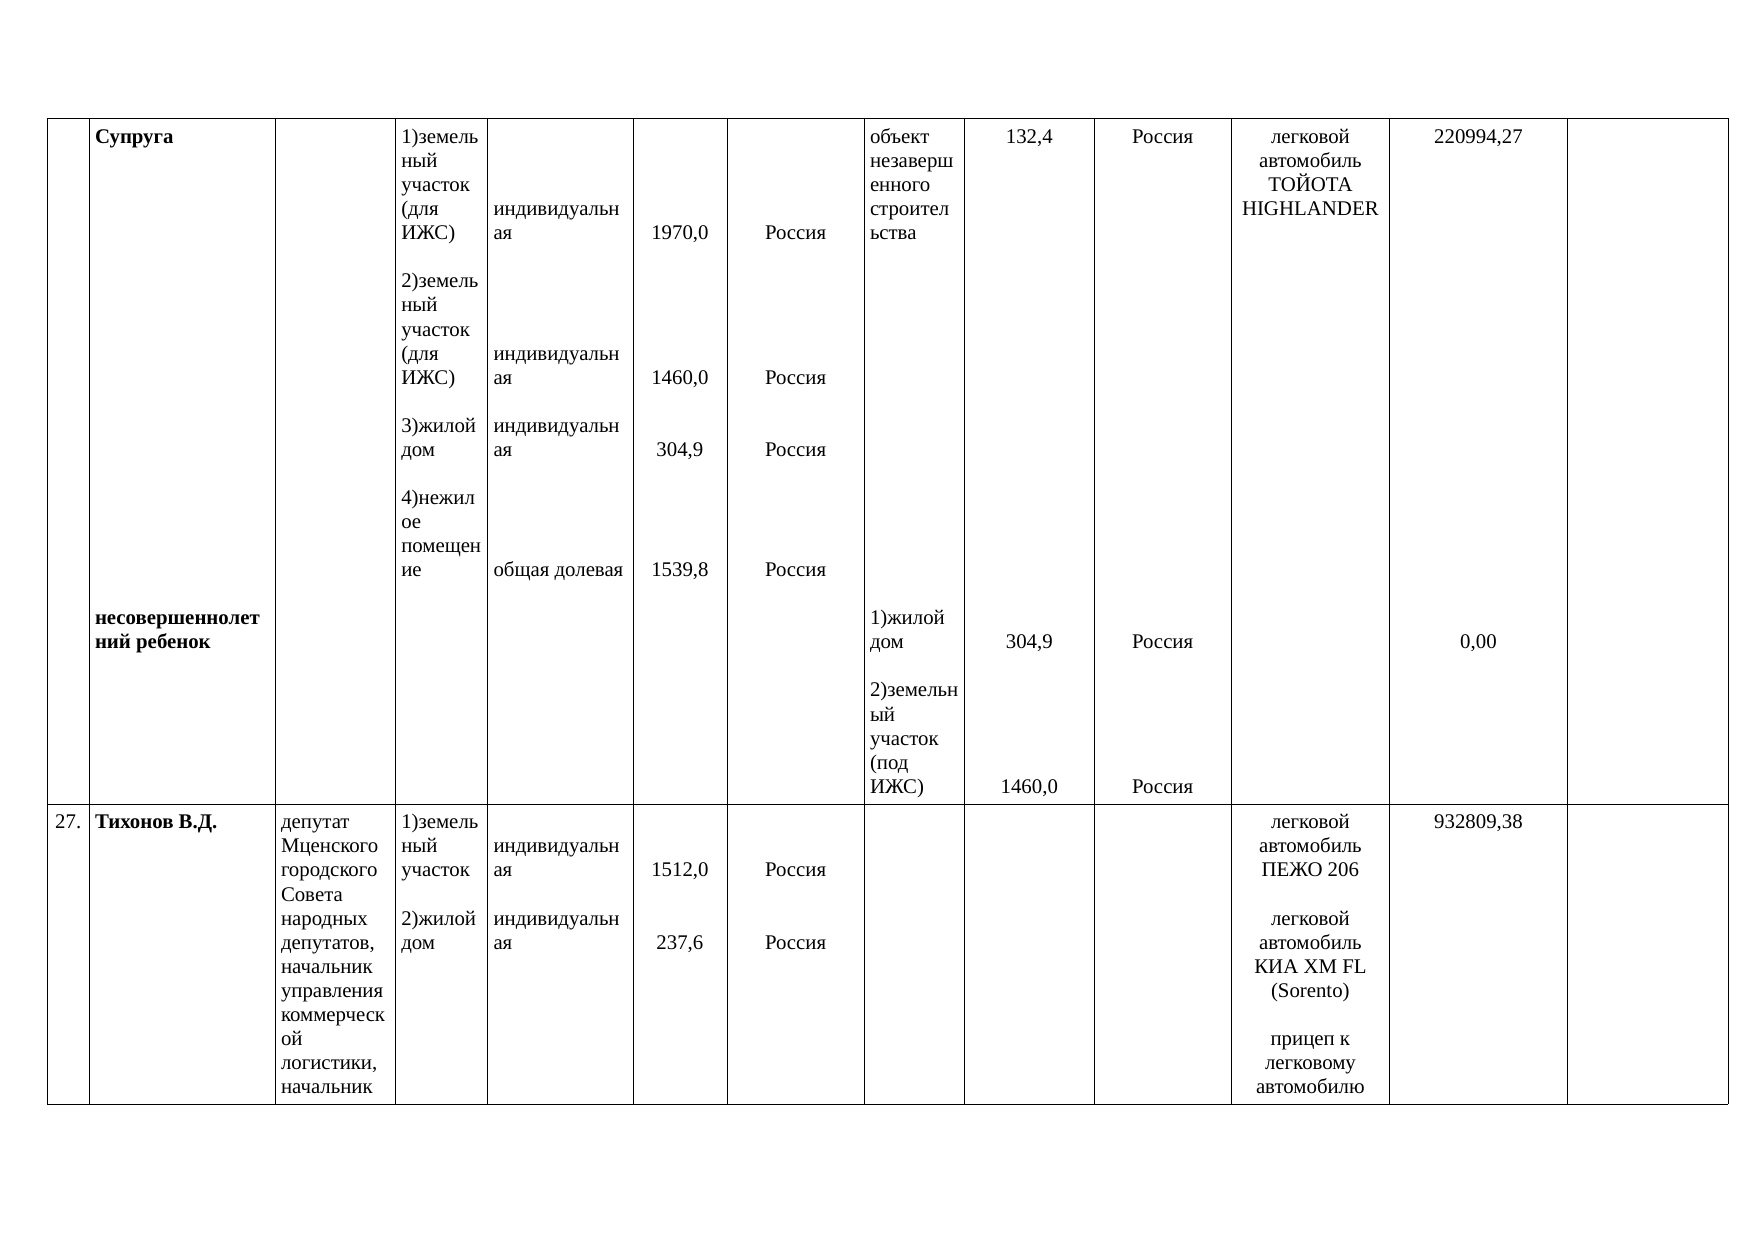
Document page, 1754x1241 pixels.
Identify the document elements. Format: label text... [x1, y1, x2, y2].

table_cell [1568, 119, 1728, 803]
table_cell легковой автомобиль ТОЙОТА HIGHLANDER [1232, 119, 1389, 803]
table_cell 220994,27 0,00 [1390, 119, 1567, 803]
table_cell [865, 805, 964, 1104]
table_cell 1970,0 1460,0 304,9 1539,8 [634, 119, 727, 803]
table_cell индивидуальная индивидуальная [488, 805, 633, 1104]
table_cell 1)земельный участок (для ИЖС) 2)земельный участок (для ИЖС) 3)жилой дом 4)нежилое помещение [396, 119, 487, 803]
table_cell [965, 805, 1094, 1104]
table_cell легковой автомобиль ПЕЖО 206 легковой автомобиль КИА ХМ FL (Sorento) прицеп к легковому автомобилю [1232, 805, 1389, 1104]
table_cell Супруга несовершеннолетний ребенок [90, 119, 275, 803]
table_cell 1512,0 237,6 [634, 805, 727, 1104]
table_cell Тихонов В.Д. [90, 805, 275, 1104]
table_cell [276, 119, 395, 803]
table_cell Россия Россия [728, 805, 864, 1104]
table_cell [1095, 805, 1231, 1104]
table_cell объект незавершенного строительства 1)жилой дом 2)земельный участок (под ИЖС) [865, 119, 964, 803]
table_cell [48, 119, 89, 803]
table_cell депутат Мценского городского Совета народных депутатов, начальник управления коммерческой логистики, начальник [276, 805, 395, 1104]
table_cell 27. [48, 805, 89, 1104]
table_cell 1)земельный участок 2)жилой дом [396, 805, 487, 1104]
table_cell 132,4 304,9 1460,0 [965, 119, 1094, 803]
table_cell [1568, 805, 1728, 1104]
table_cell Россия Россия Россия [1095, 119, 1231, 803]
table_cell индивидуальная индивидуальная индивидуальная общая долевая [488, 119, 633, 803]
table_cell 932809,38 [1390, 805, 1567, 1104]
table_cell Россия Россия Россия Россия [728, 119, 864, 803]
